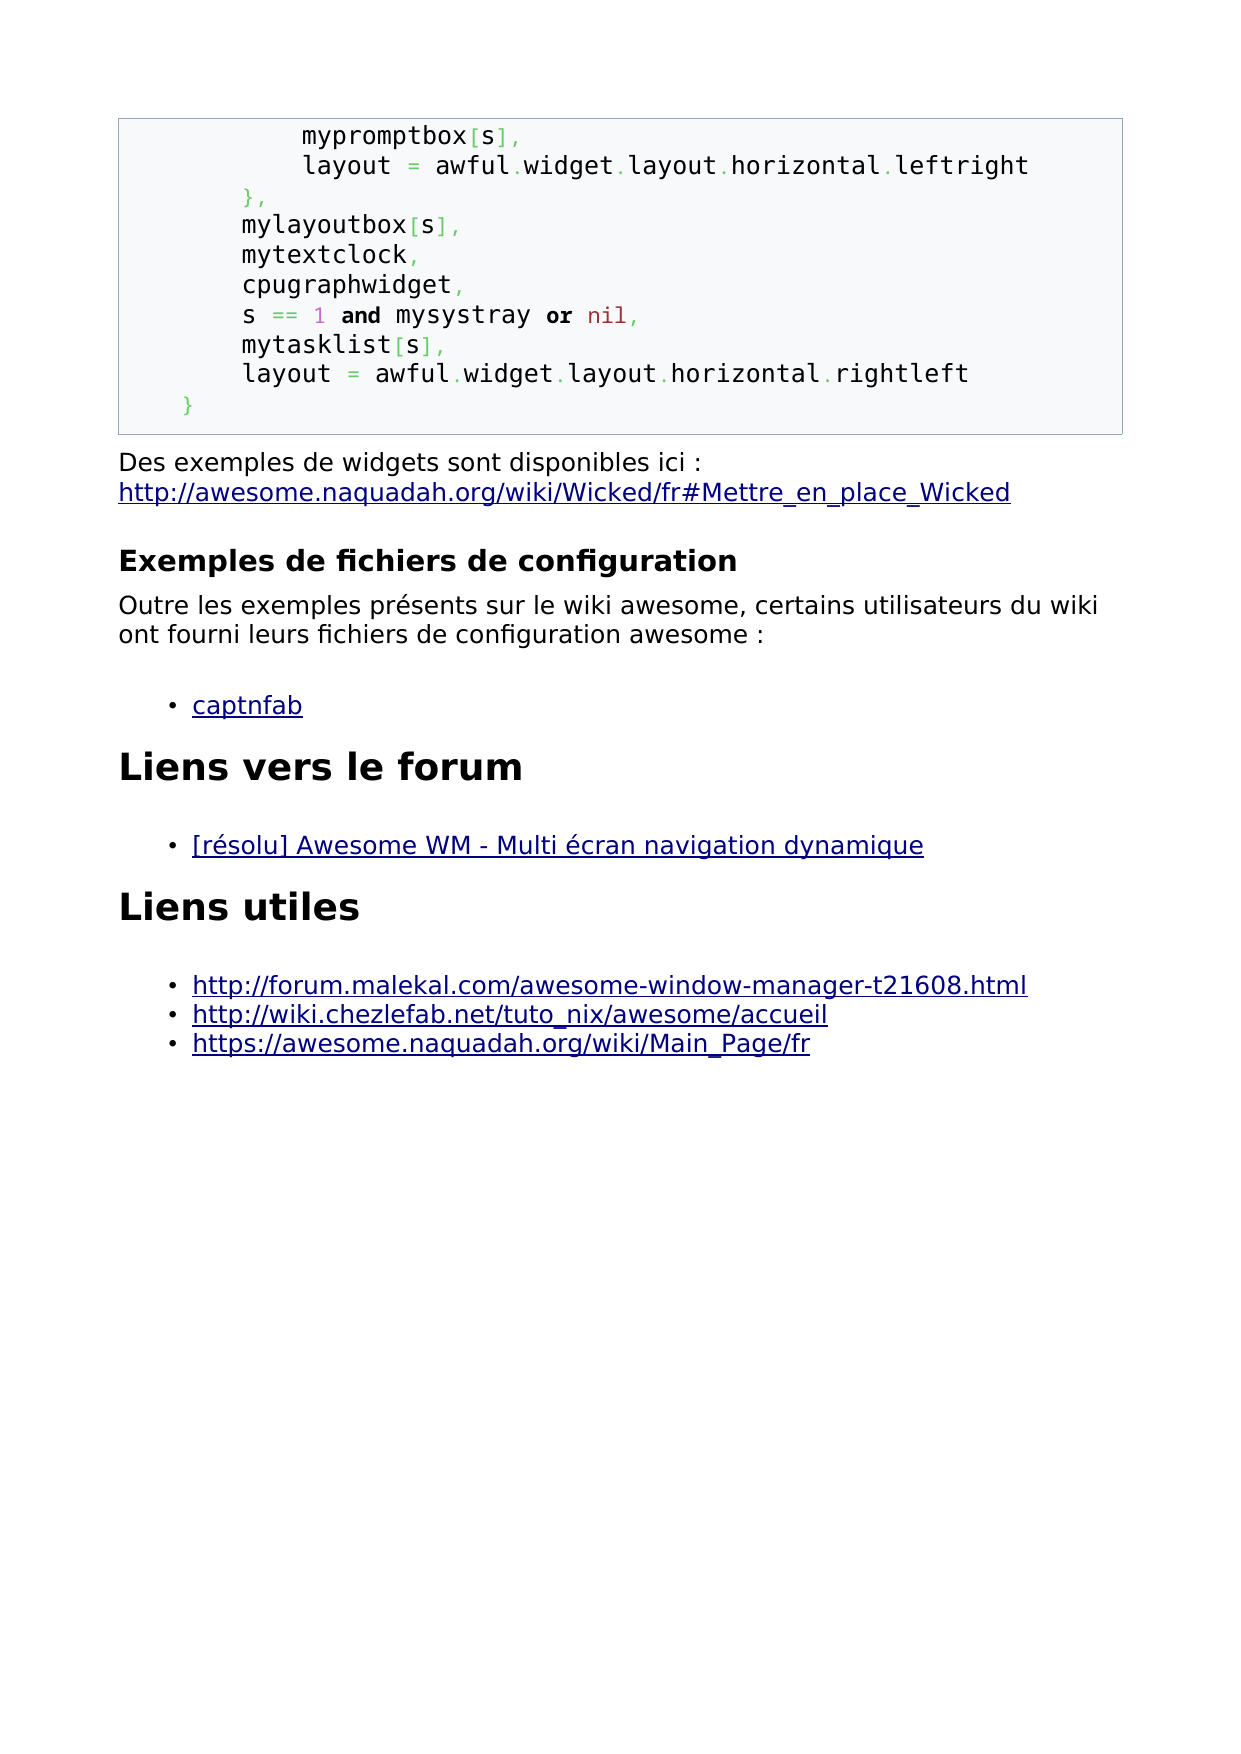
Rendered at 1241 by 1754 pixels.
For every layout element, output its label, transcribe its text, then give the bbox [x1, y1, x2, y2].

list http://forum.malekal.com/awesome-window-manager-t21608.html [177, 971, 1122, 1000]
table_header mypromptbox[s], layout = awful.widget.layout.horizontal.leftright }, mylayoutbox[s], mytextclock, cpugraphwidget, s == 1 and mysystray or nil, mytasklist[s], layout = awful.widget.layout.horizontal.rightleft } [119, 119, 1122, 434]
subtitle Liens utiles [118, 885, 1122, 929]
text Outre les exemples présents sur le wiki awesome, certains utilisateurs du wiki ont fourni leurs fichiers de configuration awesome : [118, 591, 1122, 649]
list [résolu] Awesome WM - Multi écran navigation dynamique [177, 831, 1122, 860]
list captnfab [177, 691, 1122, 720]
subtitle Exemples de fichiers de configuration [118, 544, 1122, 578]
list http://wiki.chezlefab.net/tuto_nix/awesome/accueil [177, 1000, 1122, 1029]
list https://awesome.naquadah.org/wiki/Main_Page/fr [177, 1029, 1122, 1058]
subtitle Liens vers le forum [118, 745, 1122, 789]
text Des exemples de widgets sont disponibles ici : http://awesome.naquadah.org/wiki/Wicked/fr#Mettre_en_place_Wicked [118, 449, 1122, 507]
